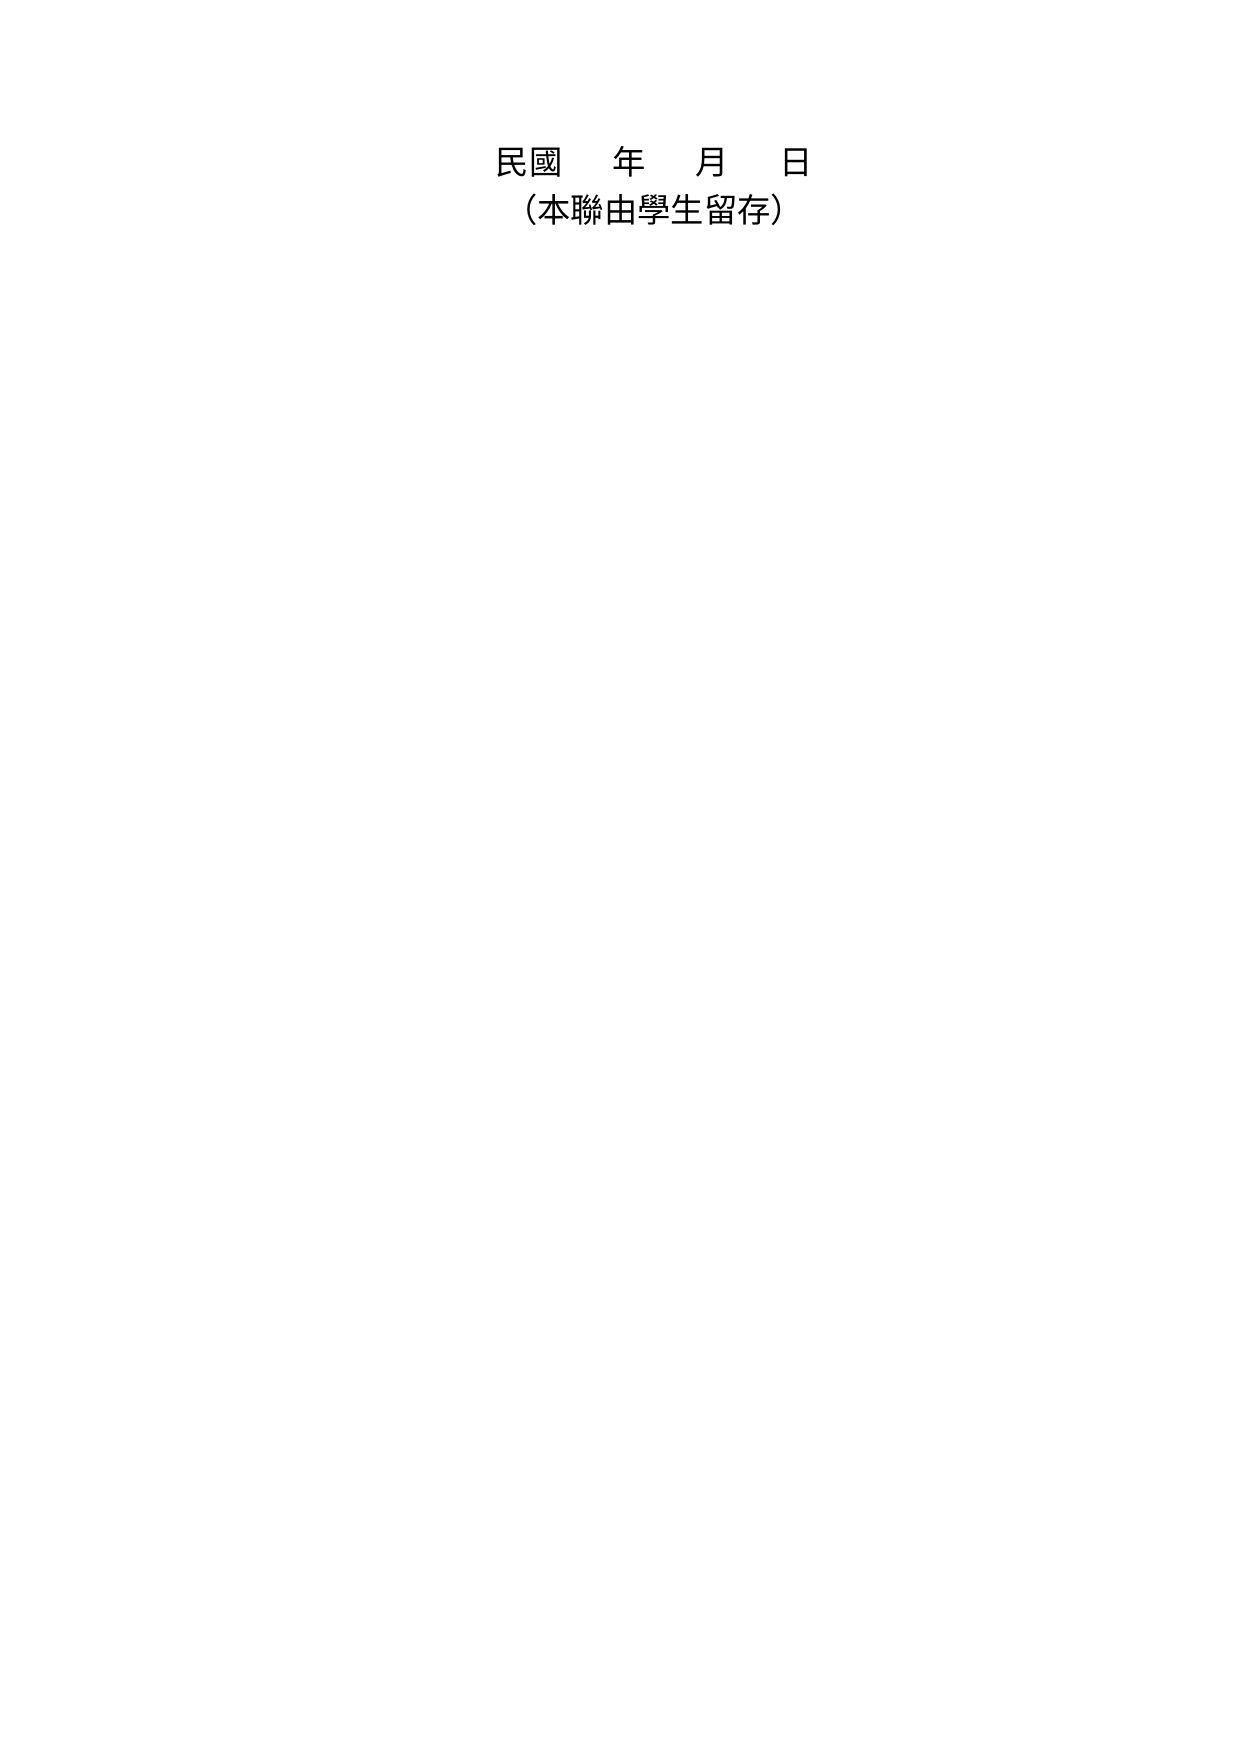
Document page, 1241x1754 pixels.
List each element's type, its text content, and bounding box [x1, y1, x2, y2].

text 民國 年 月 日 [187, 136, 1125, 184]
text （本聯由學生留存） [187, 184, 1125, 232]
